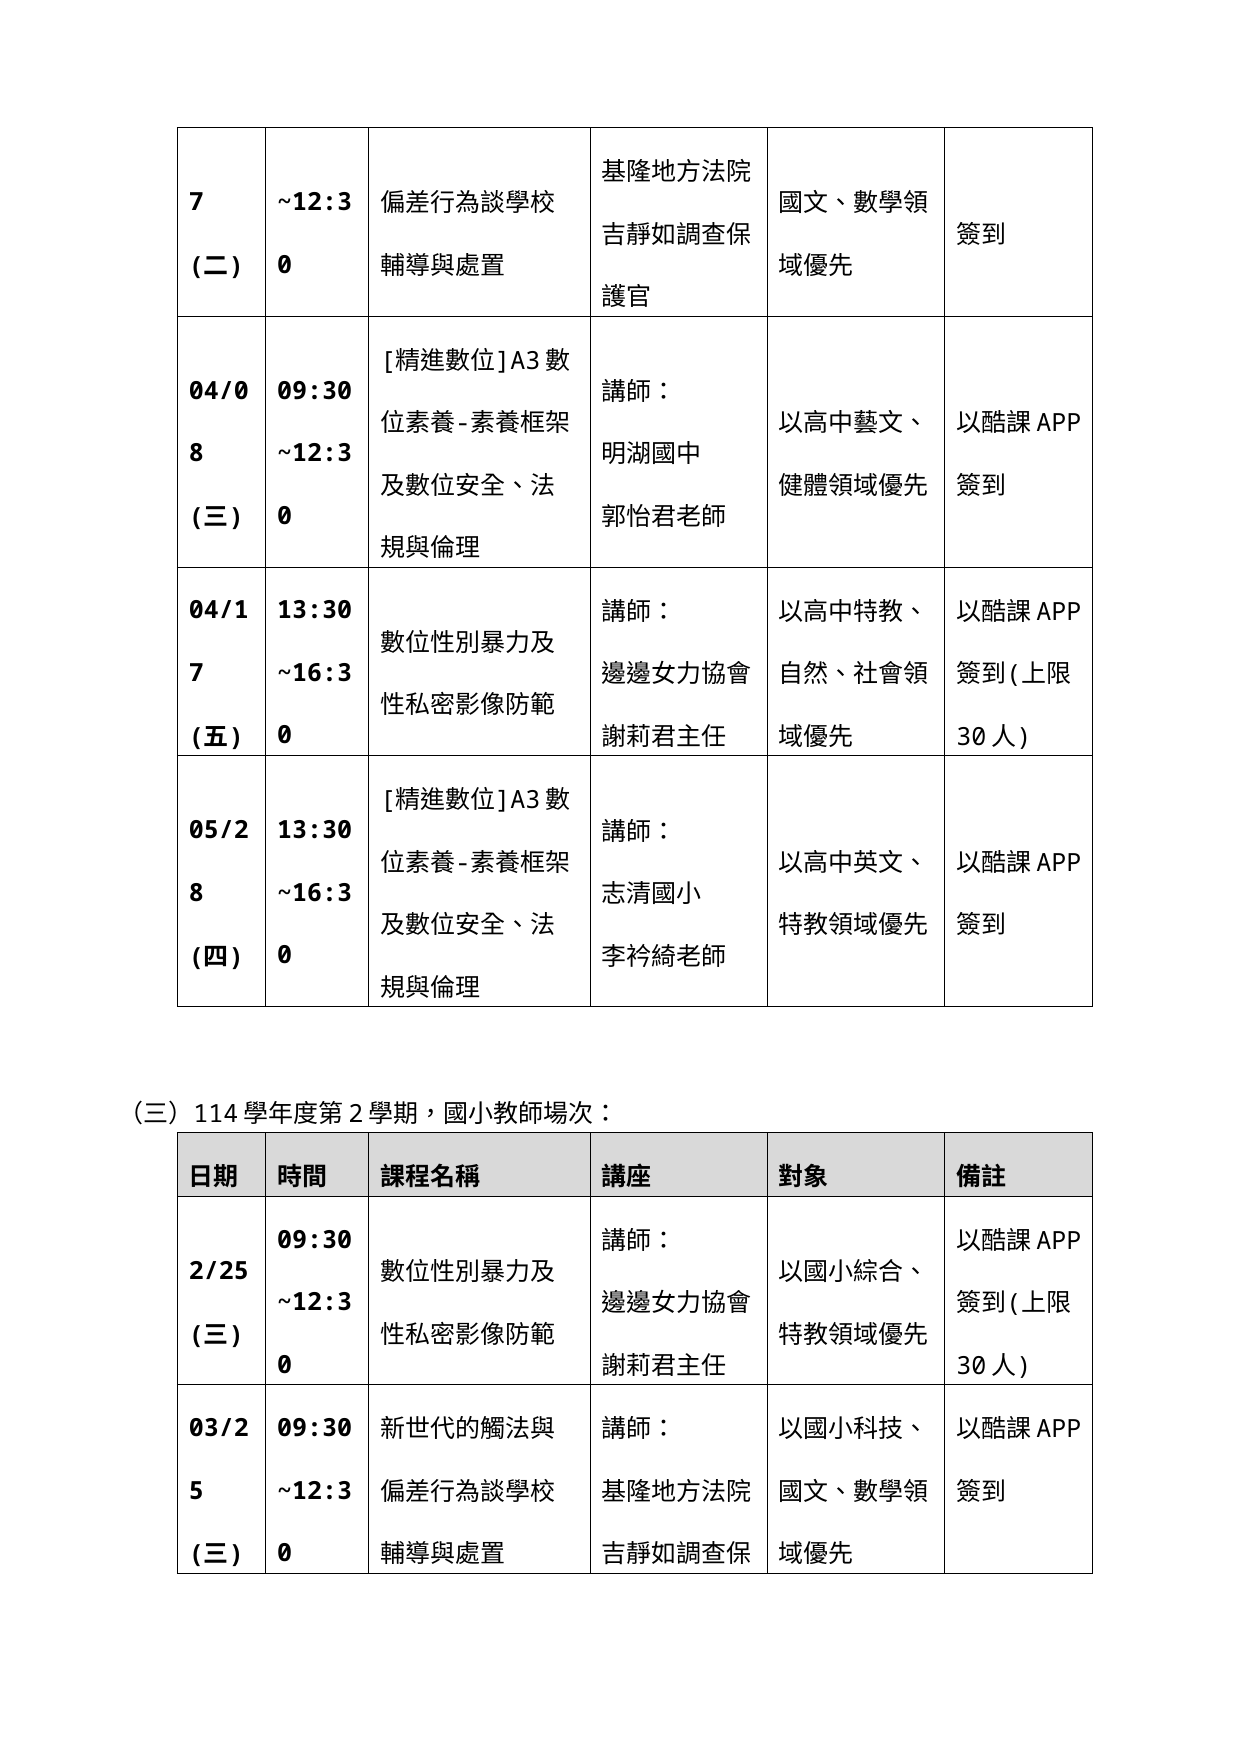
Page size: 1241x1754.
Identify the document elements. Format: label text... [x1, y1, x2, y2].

table_cell 13:30~16:30 [266, 756, 368, 1006]
table_cell 以高中特教、自然、社會領域優先 [768, 568, 944, 755]
table_cell 新世代的觸法與偏差行為談學校輔導與處置 [369, 1385, 590, 1573]
table_header 日期 [178, 1133, 265, 1196]
table_cell 以高中藝文、健體領域優先 [768, 317, 944, 567]
table_cell 05/28 (四) [178, 756, 265, 1006]
table_cell 以酷課APP簽到 [945, 317, 1092, 567]
table_cell 09:30~12:30 [266, 1197, 368, 1384]
table_cell 簽到 [945, 128, 1092, 316]
table_cell 講師： 基隆地方法院 吉靜如調查保 [591, 1385, 767, 1573]
table_cell 以國小科技、國文、數學領域優先 [768, 1385, 944, 1573]
table_cell 數位性別暴力及性私密影像防範 [369, 568, 590, 755]
table_header 講座 [591, 1133, 767, 1196]
table_header 對象 [768, 1133, 944, 1196]
table_cell 基隆地方法院 吉靜如調查保護官 [591, 128, 767, 316]
text （三）114學年度第2學期，國小教師場次： [118, 1070, 1152, 1132]
table_cell 04/08 (三) [178, 317, 265, 567]
table_cell 09:30~12:30 [266, 317, 368, 567]
table_cell 04/17 (五) [178, 568, 265, 755]
table_cell 講師： 邊邊女力協會 謝莉君主任 [591, 1197, 767, 1384]
table_cell 03/25 (三) [178, 1385, 265, 1573]
table_cell 偏差行為談學校輔導與處置 [369, 128, 590, 316]
table_header 課程名稱 [369, 1133, 590, 1196]
table_cell [精進數位]A3數位素養-素養框架及數位安全、法規與倫理 [369, 317, 590, 567]
table_cell 13:30~16:30 [266, 568, 368, 755]
table_header 備註 [945, 1133, 1092, 1196]
table_cell 以酷課APP簽到(上限30人) [945, 568, 1092, 755]
table_cell 講師： 邊邊女力協會 謝莉君主任 [591, 568, 767, 755]
table_cell 數位性別暴力及性私密影像防範 [369, 1197, 590, 1384]
table_cell 09:30~12:30 [266, 1385, 368, 1573]
table_cell 講師： 明湖國中 郭怡君老師 [591, 317, 767, 567]
table_cell 2/25 (三) [178, 1197, 265, 1384]
table_cell 以酷課APP簽到(上限30人) [945, 1197, 1092, 1384]
table_cell 以酷課APP簽到 [945, 1385, 1092, 1573]
table_cell ~12:30 [266, 128, 368, 316]
table_cell 講師： 志清國小 李衿綺老師 [591, 756, 767, 1006]
table_header 時間 [266, 1133, 368, 1196]
table_cell 7 (二) [178, 128, 265, 316]
table_cell 以國小綜合、特教領域優先 [768, 1197, 944, 1384]
table_cell [精進數位]A3數位素養-素養框架及數位安全、法規與倫理 [369, 756, 590, 1006]
table_cell 國文、數學領域優先 [768, 128, 944, 316]
table_cell 以高中英文、特教領域優先 [768, 756, 944, 1006]
table_cell 以酷課APP簽到 [945, 756, 1092, 1006]
